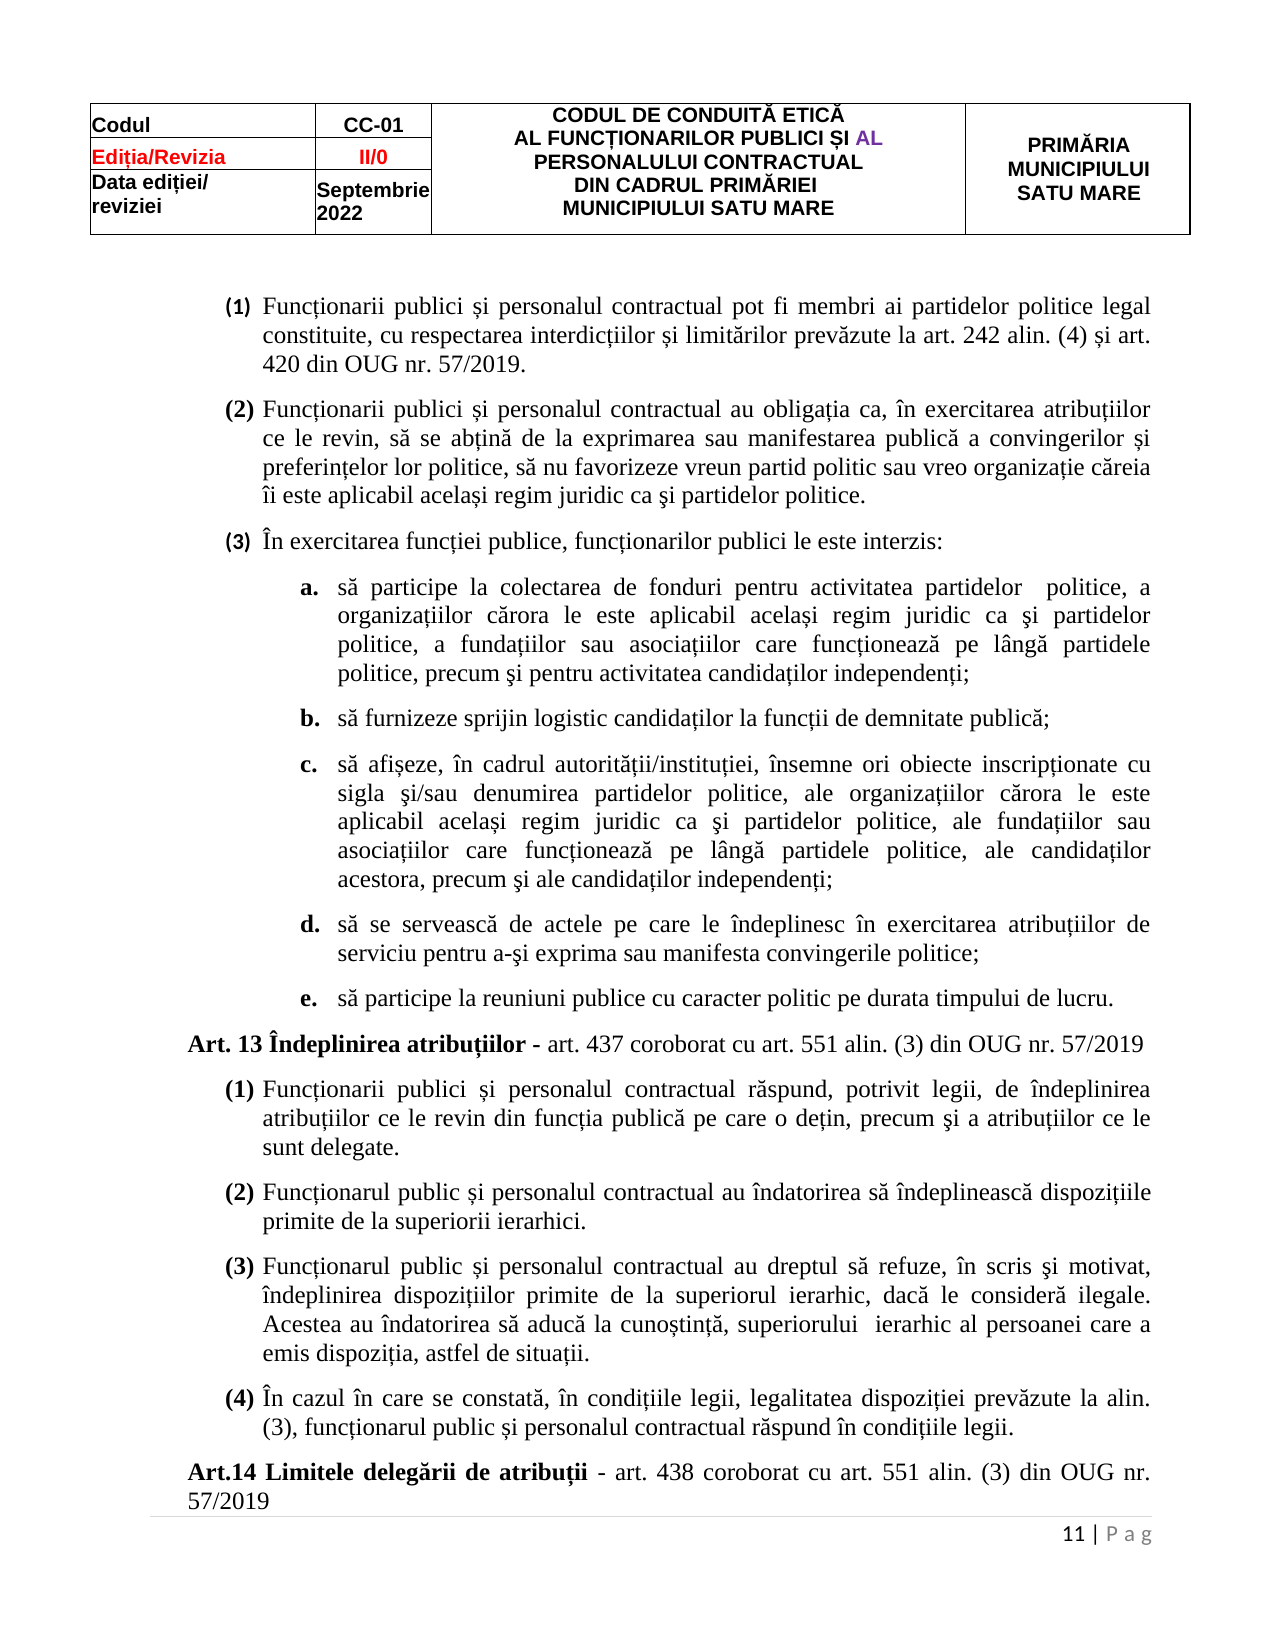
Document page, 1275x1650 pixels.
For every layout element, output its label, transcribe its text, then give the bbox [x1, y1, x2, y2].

list Funcționarul public și personalul contractual au îndatorirea să îndeplinească dispozițiile primite de la superiorii ierarhici. [225, 1177, 1152, 1235]
text Art. 13 Îndeplinirea atribuțiilor - art. 437 coroborat cu art. 551 alin. (3) din OUG nr. 57/2019 [187, 1029, 1152, 1058]
list Funcționarii publici și personalul contractual răspund, potrivit legii, de îndeplinirea atribuțiilor ce le revin din funcția publică pe care o dețin, precum şi a atribuțiilor ce le sunt delegate. [225, 1074, 1152, 1161]
list Funcționarul public și personalul contractual au dreptul să refuze, în scris şi motivat, îndeplinirea dispozițiilor primite de la superiorul ierarhic, dacă le consideră ilegale. Acestea au îndatorirea să aducă la cunoștință, superiorului ierarhic al persoanei care a emis dispoziția, astfel de situații. [225, 1251, 1152, 1366]
list Funcționarii publici și personalul contractual au obligația ca, în exercitarea atribuțiilor ce le revin, să se abțină de la exprimarea sau manifestarea publică a convingerilor și preferințelor lor politice, să nu favorizeze vreun partid politic sau vreo organizație căreia îi este aplicabil același regim juridic ca şi partidelor politice. [225, 394, 1152, 509]
list să participe la colectarea de fonduri pentru activitatea partidelor politice, a organizațiilor cărora le este aplicabil același regim juridic ca şi partidelor politice, a fundațiilor sau asociațiilor care funcționează pe lângă partidele politice, precum şi pentru activitatea candidaților independenți; [300, 572, 1152, 687]
list să furnizeze sprijin logistic candidaților la funcții de demnitate publică; [300, 703, 1152, 732]
list În exercitarea funcției publice, funcționarilor publici le este interzis: [225, 526, 1152, 555]
list În cazul în care se constată, în condițiile legii, legalitatea dispoziției prevăzute la alin. (3), funcționarul public și personalul contractual răspund în condițiile legii. [225, 1383, 1152, 1441]
list Funcționarii publici și personalul contractual pot fi membri ai partidelor politice legal constituite, cu respectarea interdicțiilor și limitărilor prevăzute la art. 242 alin. (4) și art. 420 din OUG nr. 57/2019. [225, 291, 1152, 378]
text Art.14 Limitele delegării de atribuții - art. 438 coroborat cu art. 551 alin. (3) din OUG nr. 57/2019 [187, 1457, 1152, 1515]
list să participe la reuniuni publice cu caracter politic pe durata timpului de lucru. [300, 983, 1152, 1012]
list să afișeze, în cadrul autorității/instituției, însemne ori obiecte inscripționate cu sigla şi/sau denumirea partidelor politice, ale organizațiilor cărora le este aplicabil același regim juridic ca şi partidelor politice, ale fundațiilor sau asociațiilor care funcționează pe lângă partidele politice, ale candidaților acestora, precum şi ale candidaților independenți; [300, 749, 1152, 893]
list să se servească de actele pe care le îndeplinesc în exercitarea atribuțiilor de serviciu pentru a-şi exprima sau manifesta convingerile politice; [300, 909, 1152, 967]
